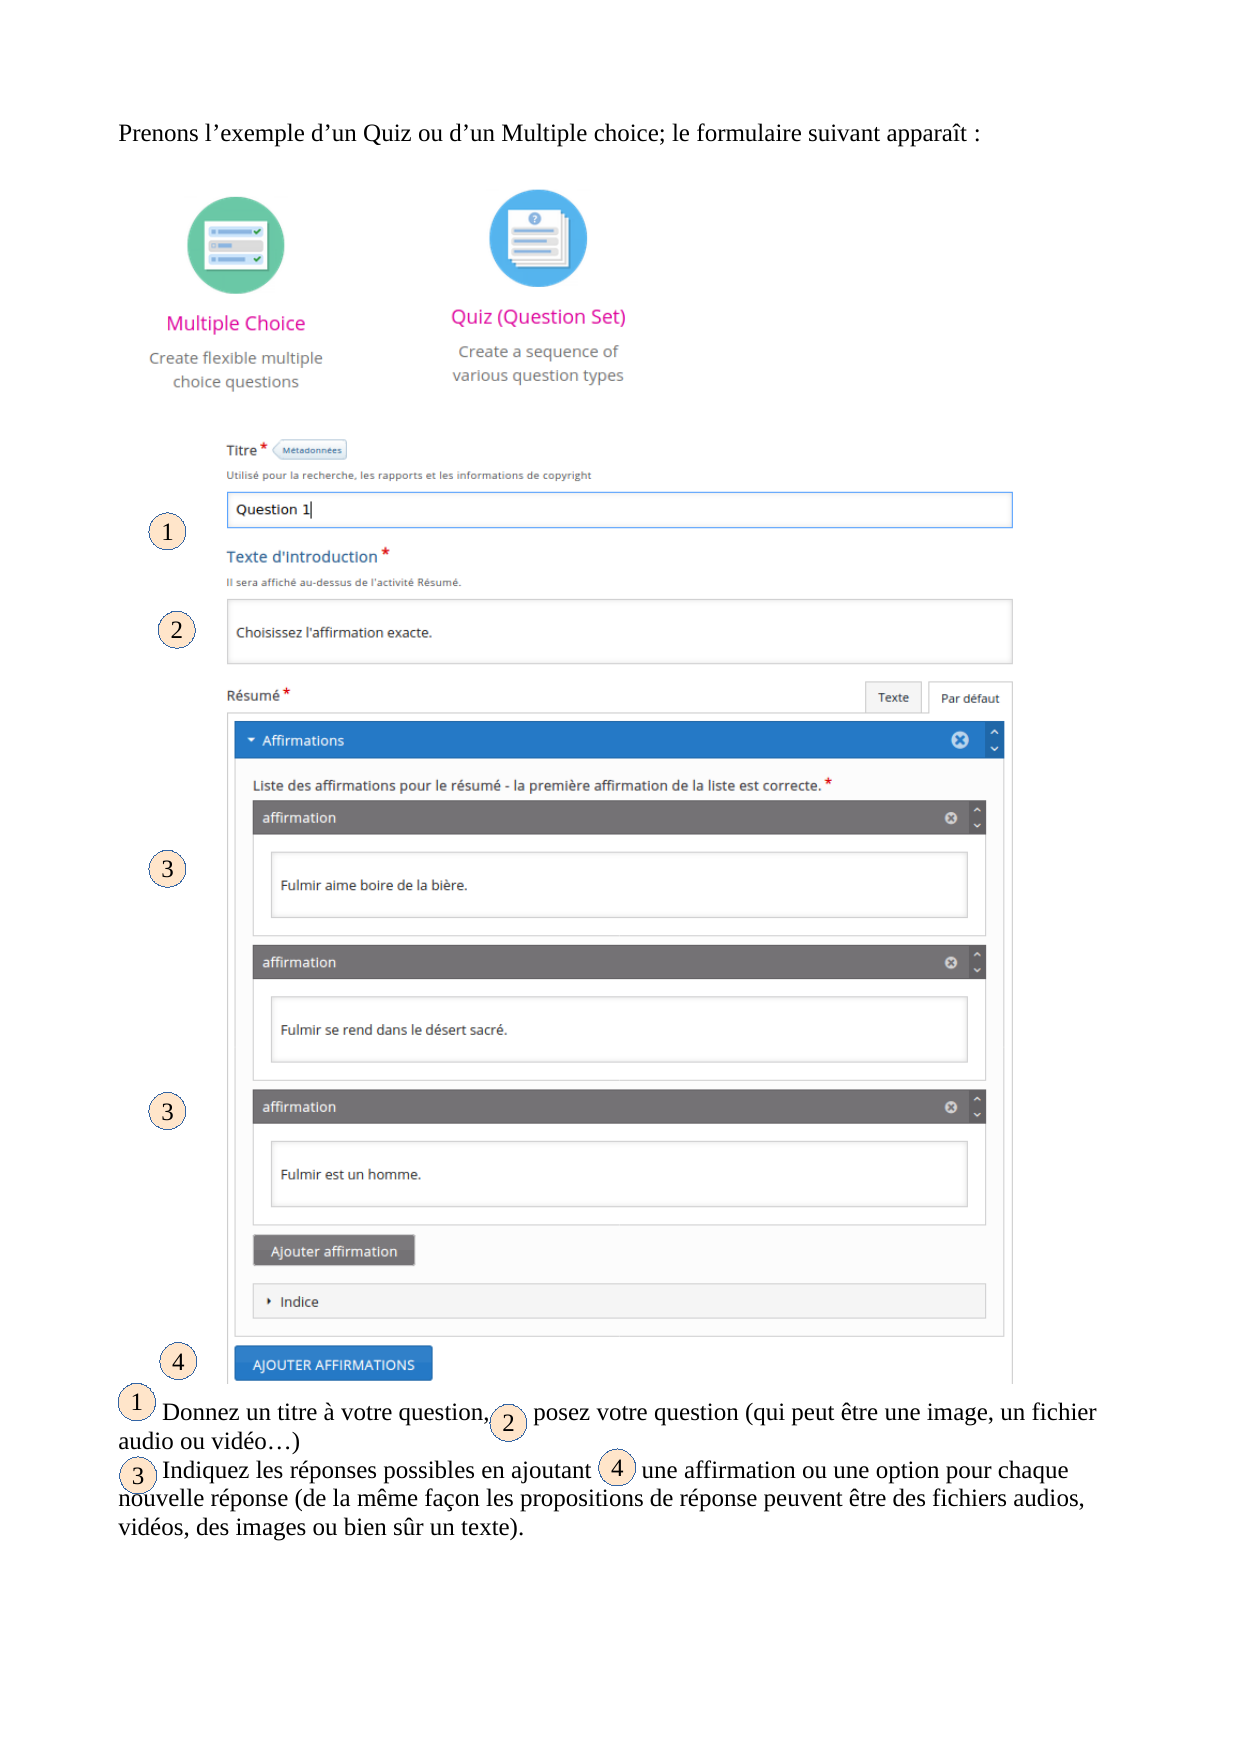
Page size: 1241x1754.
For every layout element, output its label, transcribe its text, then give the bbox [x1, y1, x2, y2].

text Prenons l’exemple d’un Quiz ou d’un Multiple choice; le formulaire suivant apparaît : [118, 118, 1122, 147]
picture [431, 181, 638, 395]
text Indiquez les réponses possibles en ajoutant une affirmation ou une option pour chaque nouvelle réponse (de la même façon les propositions de réponse peuvent être des fichiers audios, vidéos, des images ou bien sûr un texte). [118, 1455, 1122, 1541]
text Donnez un titre à votre question, posez votre question (qui peut être une image, un fichier audio ou vidéo…) [118, 434, 1122, 1455]
picture [137, 184, 337, 396]
picture [211, 434, 1029, 1384]
